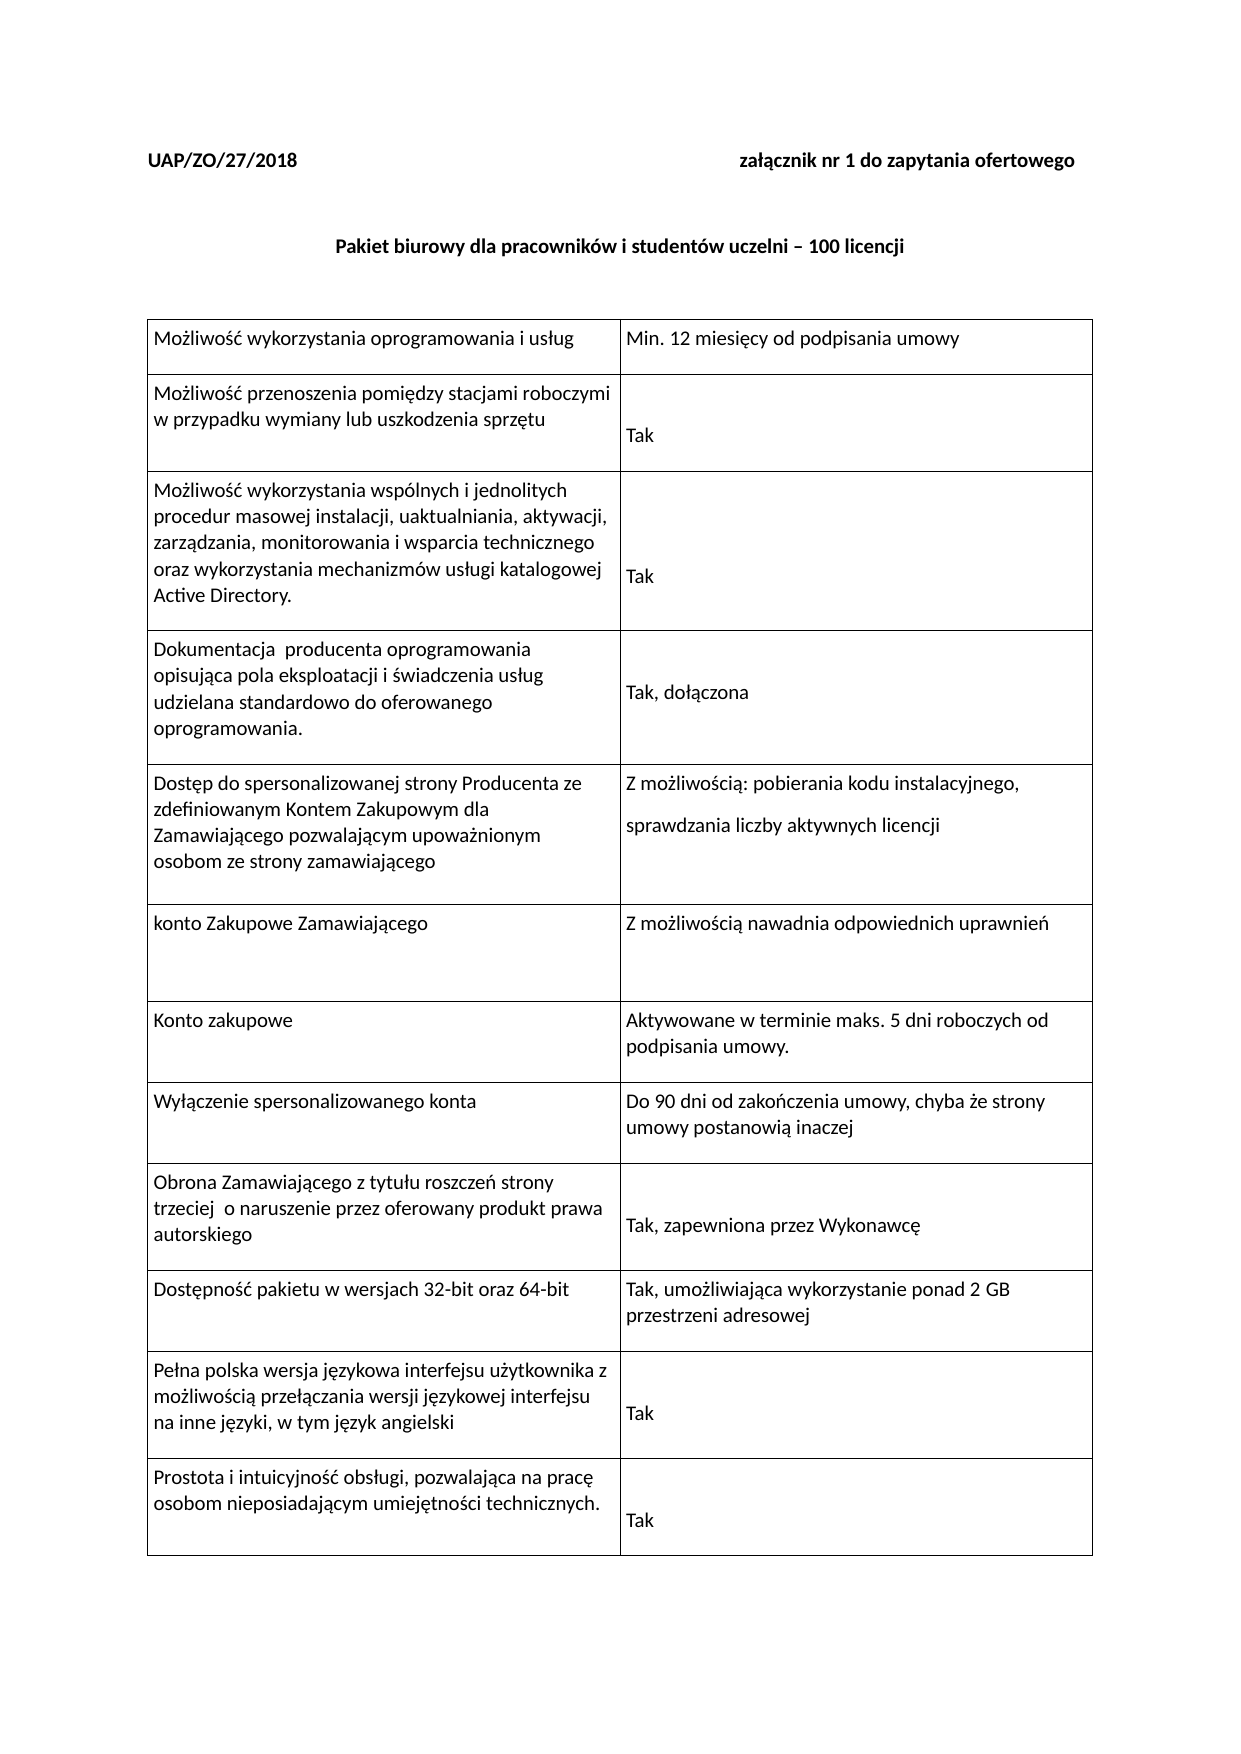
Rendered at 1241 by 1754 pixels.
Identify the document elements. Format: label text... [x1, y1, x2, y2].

table_cell Pełna polska wersja językowa interfejsu użytkownika z możliwością przełączania wersji językowej interfejsu na inne języki, w tym język angielski [148, 1352, 620, 1458]
table_cell Tak, dołączona [621, 631, 1092, 763]
table_cell Prostota i intuicyjność obsługi, pozwalająca na pracę osobom nieposiadającym umiejętności technicznych. [148, 1459, 620, 1555]
table_cell Tak [621, 1459, 1092, 1555]
table_cell Wyłączenie spersonalizowanego konta [148, 1083, 620, 1163]
table_cell Możliwość wykorzystania wspólnych i jednolitych procedur masowej instalacji, uaktualniania, aktywacji, zarządzania, monitorowania i wsparcia technicznego oraz wykorzystania mechanizmów usługi katalogowej Active Directory. [148, 472, 620, 630]
table_cell Aktywowane w terminie maks. 5 dni roboczych od podpisania umowy. [621, 1002, 1092, 1082]
table_cell Tak [621, 375, 1092, 471]
table_cell Możliwość przenoszenia pomiędzy stacjami roboczymi w przypadku wymiany lub uszkodzenia sprzętu [148, 375, 620, 471]
table_cell Do 90 dni od zakończenia umowy, chyba że strony umowy postanowią inaczej [621, 1083, 1092, 1163]
table_cell Obrona Zamawiającego z tytułu roszczeń strony trzeciej o naruszenie przez oferowany produkt prawa autorskiego [148, 1164, 620, 1270]
table_cell Tak, umożliwiająca wykorzystanie ponad 2 GB przestrzeni adresowej [621, 1271, 1092, 1351]
table_cell Z możliwością nawadnia odpowiednich uprawnień [621, 905, 1092, 1001]
table_cell Dokumentacja producenta oprogramowania opisująca pola eksploatacji i świadczenia usług udzielana standardowo do oferowanego oprogramowania. [148, 631, 620, 763]
table_cell Konto zakupowe [148, 1002, 620, 1082]
table_cell konto Zakupowe Zamawiającego [148, 905, 620, 1001]
table_cell Z możliwością: pobierania kodu instalacyjnego, sprawdzania liczby aktywnych licencji [621, 765, 1092, 904]
table_cell Tak [621, 1352, 1092, 1458]
text UAP/ZO/27/2018 załącznik nr 1 do zapytania ofertowego [148, 148, 1093, 173]
text Pakiet biurowy dla pracowników i studentów uczelni – 100 licencji [148, 233, 1093, 259]
table_cell Dostęp do spersonalizowanej strony Producenta ze zdefiniowanym Kontem Zakupowym dla Zamawiającego pozwalającym upoważnionym osobom ze strony zamawiającego [148, 765, 620, 904]
table_cell Tak [621, 472, 1092, 630]
table_header Możliwość wykorzystania oprogramowania i usług [148, 320, 620, 373]
table_header Min. 12 miesięcy od podpisania umowy [621, 320, 1092, 373]
table_cell Dostępność pakietu w wersjach 32-bit oraz 64-bit [148, 1271, 620, 1351]
table_cell Tak, zapewniona przez Wykonawcę [621, 1164, 1092, 1270]
